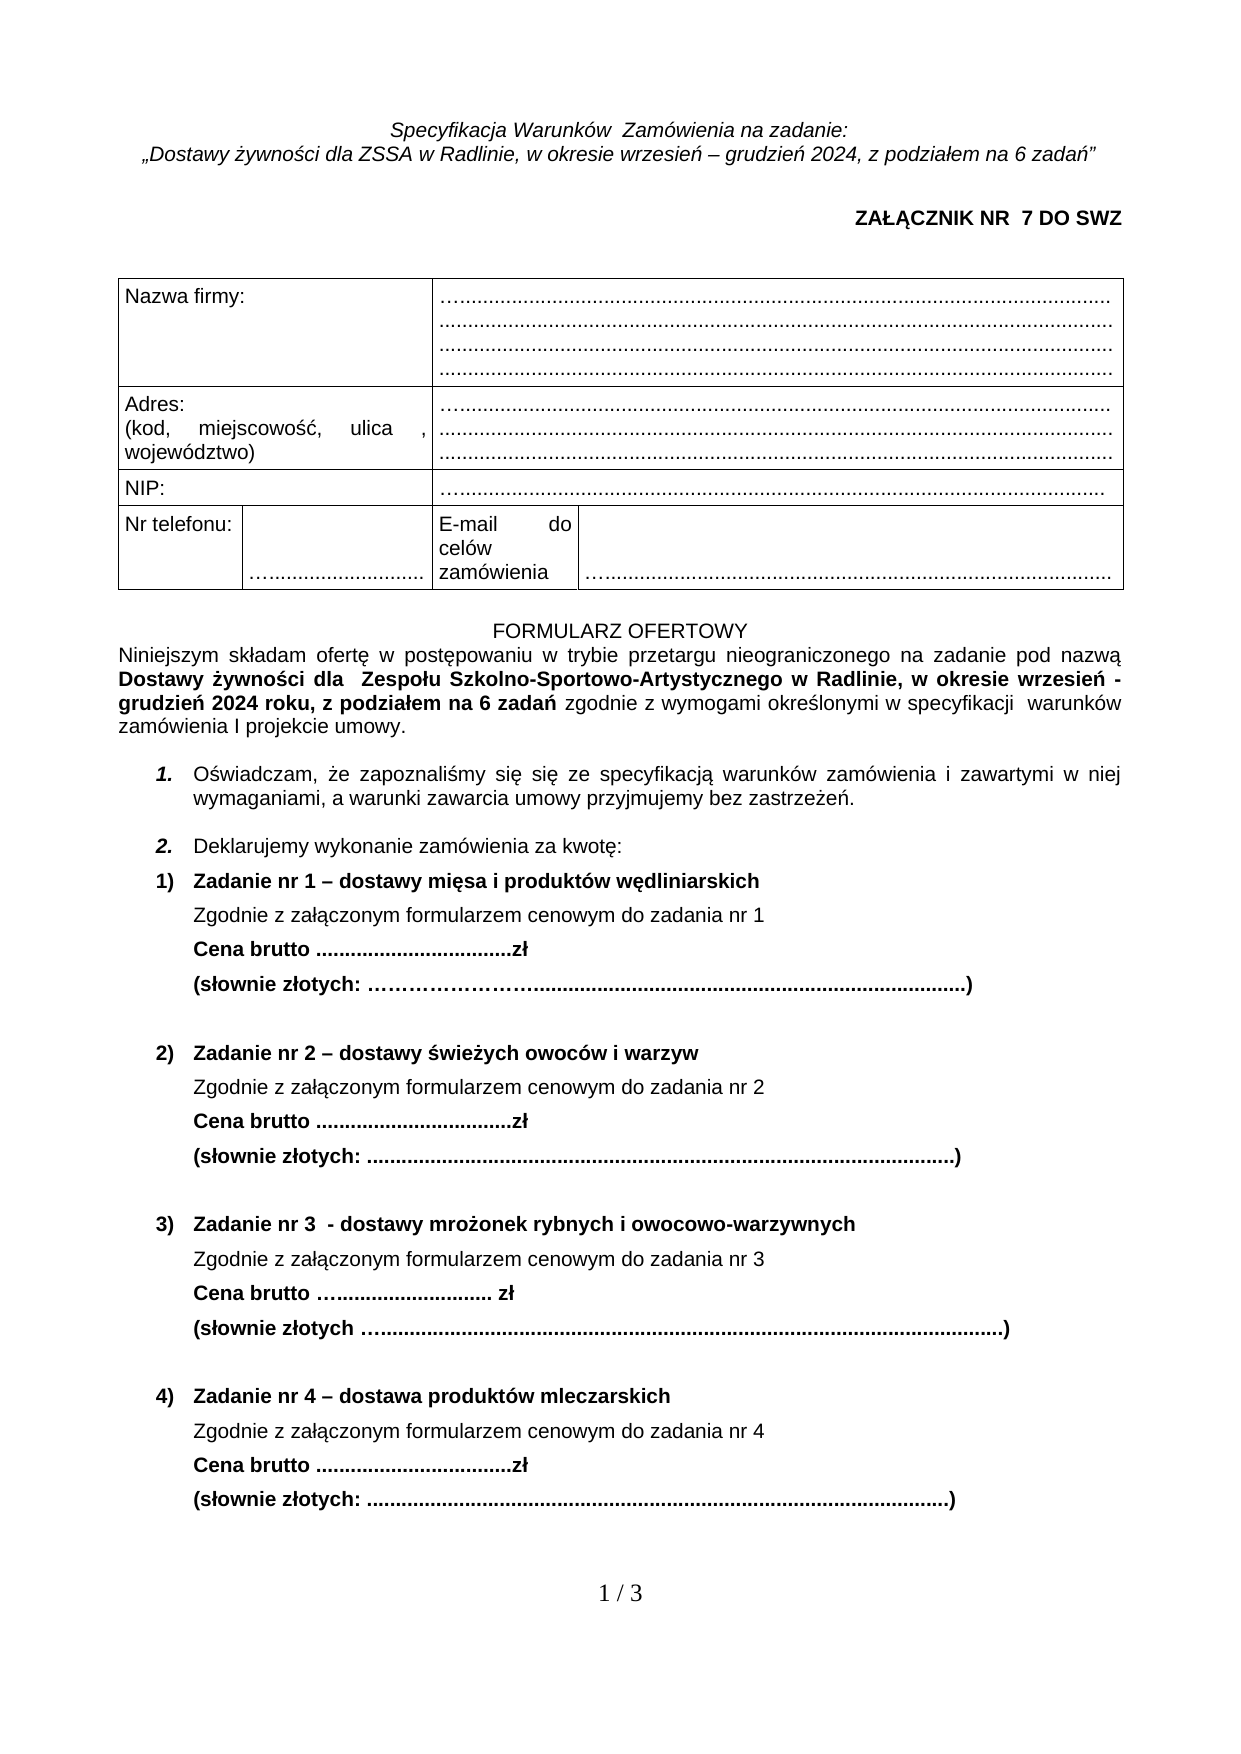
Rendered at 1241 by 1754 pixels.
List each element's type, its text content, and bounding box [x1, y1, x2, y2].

table_cell …........................................................................................ [579, 506, 1123, 589]
text (słownie złotych: ......................................................................................................) [193, 1143, 1122, 1167]
list Zadanie nr 2 – dostawy świeżych owoców i warzyw [156, 1040, 1122, 1064]
text Zgodnie z załączonym formularzem cenowym do zadania nr 3 [193, 1247, 1122, 1271]
text Zgodnie z załączonym formularzem cenowym do zadania nr 4 [193, 1418, 1122, 1442]
text (słownie złotych …............................................................................................................) [193, 1315, 1122, 1339]
table_cell Nr telefonu: [119, 506, 241, 589]
text Zgodnie z załączonym formularzem cenowym do zadania nr 1 [193, 903, 1122, 927]
table_cell NIP: [119, 470, 432, 505]
table_cell …................................................................................................................ [433, 470, 1123, 505]
text Cena brutto ..................................zł [193, 937, 1122, 961]
text Cena brutto ..................................zł [193, 1109, 1122, 1133]
table_cell E-mail do celów zamówienia [433, 506, 577, 589]
text (słownie złotych: ……………………...........................................................................) [193, 972, 1122, 996]
list Zadanie nr 3 - dostawy mrożonek rybnych i owocowo-warzywnych [156, 1212, 1122, 1236]
list Zadanie nr 1 – dostawy mięsa i produktów wędliniarskich [156, 868, 1122, 892]
text Cena brutto …........................... zł [193, 1281, 1122, 1305]
text (słownie złotych: .....................................................................................................) [193, 1487, 1122, 1511]
table_cell …........................... [243, 506, 432, 589]
table_header …................................................................................................................................................................................................................................................................................................................................................................................................................................................................................ [433, 279, 1123, 386]
text ZAŁĄCZNIK NR 7 DO SWZ [156, 206, 1122, 230]
text Niniejszym składam ofertę w postępowaniu w trybie przetargu nieograniczonego na zadanie pod nazwą Dostawy żywności dla Zespołu Szkolno-Sportowo-Artystycznego w Radlinie, w okresie wrzesień - grudzień 2024 roku, z podziałem na 6 zadań zgodnie z wymogami określonymi w specyfikacji warunków zamówienia I projekcie umowy. [118, 642, 1122, 738]
text Cena brutto ..................................zł [193, 1453, 1122, 1477]
table_cell Adres: (kod, miejscowość, ulica , województwo) [119, 387, 432, 469]
text Zgodnie z załączonym formularzem cenowym do zadania nr 2 [193, 1075, 1122, 1099]
list Oświadczam, że zapoznaliśmy się się ze specyfikacją warunków zamówienia i zawartymi w niej wymaganiami, a warunki zawarcia umowy przyjmujemy bez zastrzeżeń. [156, 762, 1122, 810]
list Zadanie nr 4 – dostawa produktów mleczarskich [156, 1384, 1122, 1408]
list Deklarujemy wykonanie zamówienia za kwotę: [156, 834, 1122, 858]
table_header Nazwa firmy: [119, 279, 432, 386]
text FORMULARZ OFERTOWY [118, 618, 1122, 642]
table_cell …........................................................................................................................................................................................................................................................................................................................................................... [433, 387, 1123, 469]
